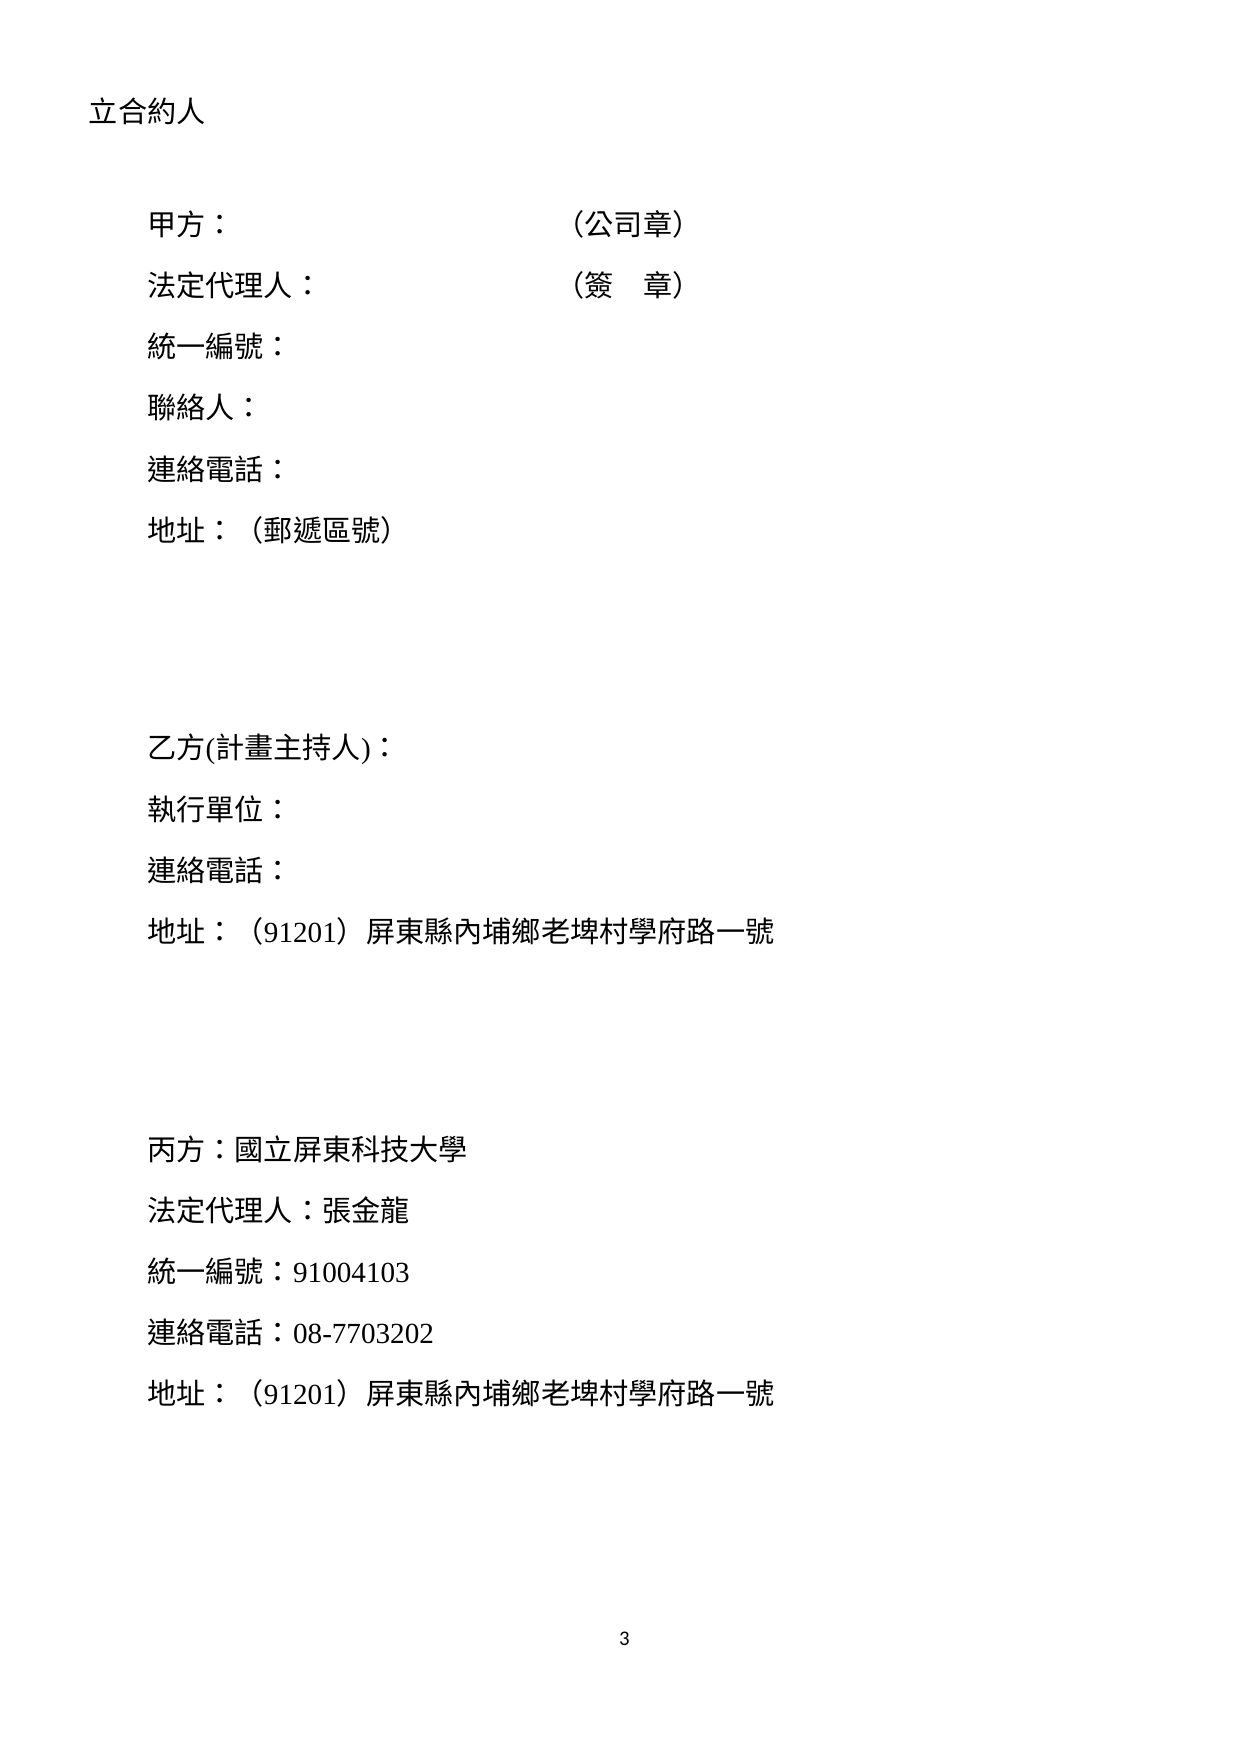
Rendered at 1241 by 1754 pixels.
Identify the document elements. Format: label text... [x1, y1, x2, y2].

text 連絡電話： [147, 847, 1143, 889]
text 乙方(計畫主持人)： [147, 725, 1143, 767]
text 連絡電話： [147, 446, 1143, 488]
text 甲方： （公司章） [147, 202, 1143, 244]
text 執行單位： [147, 786, 1143, 828]
text 統一編號： [147, 324, 1143, 366]
text 地址：（郵遞區號） [147, 507, 1143, 549]
text 立合約人 [89, 89, 1143, 131]
text 地址：（91201）屏東縣內埔鄉老埤村學府路一號 [147, 1370, 1143, 1413]
text 連絡電話：08-7703202 [147, 1309, 1143, 1352]
text 統一編號：91004103 [147, 1248, 1143, 1291]
text 地址：（91201）屏東縣內埔鄉老埤村學府路一號 [147, 908, 1143, 951]
text 法定代理人： （簽 章） [147, 263, 1143, 305]
text 聯絡人： [147, 385, 1143, 427]
text 丙方：國立屏東科技大學 [147, 1126, 1143, 1168]
text 法定代理人：張金龍 [147, 1187, 1143, 1229]
